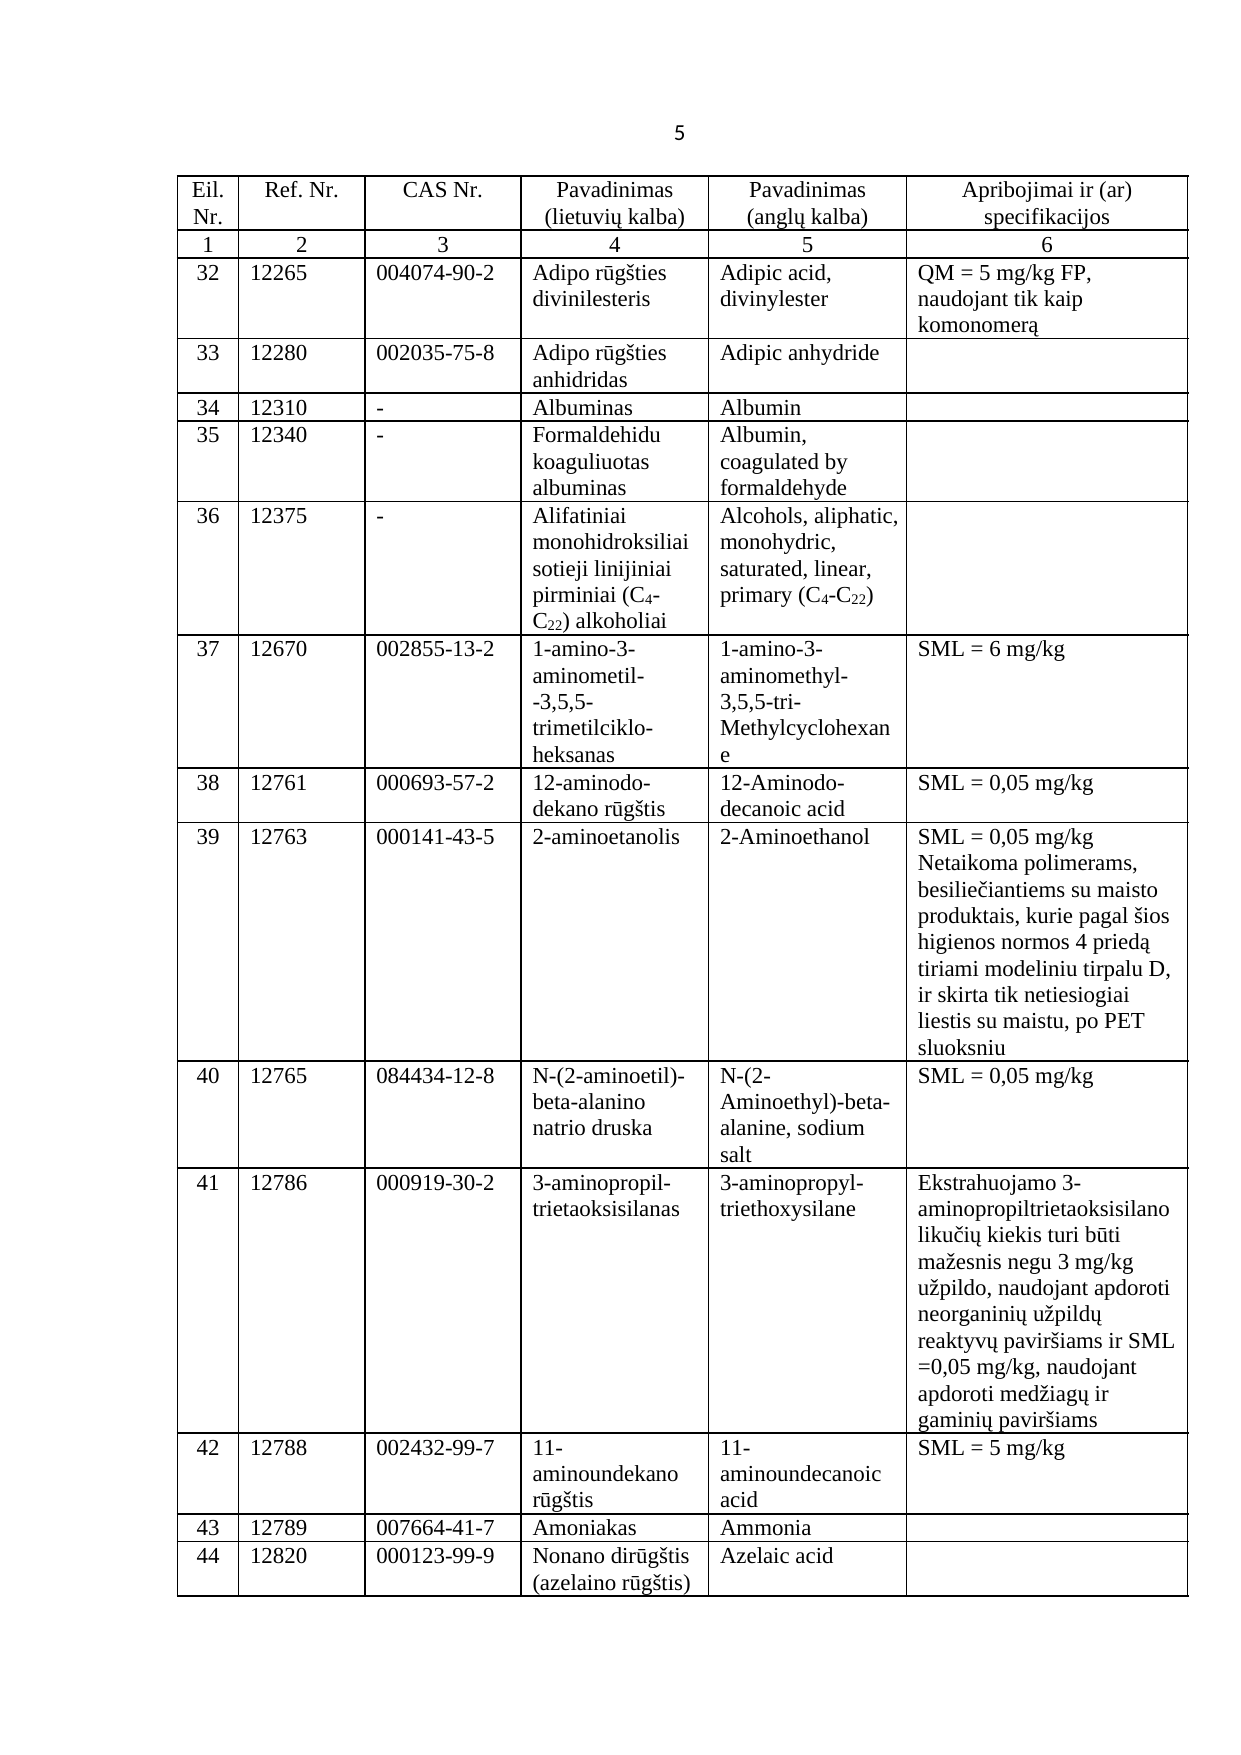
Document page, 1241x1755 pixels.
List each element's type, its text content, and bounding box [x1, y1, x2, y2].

table_cell Ekstrahuojamo 3-aminopropiltrietaoksisilano likučių kiekis turi būti mažesnis negu 3 mg/kg užpildo, naudojant apdoroti neorganinių užpildų reaktyvų paviršiams ir SML =0,05 mg/kg, naudojant apdoroti medžiagų ir gaminių paviršiams [907, 1169, 1187, 1432]
table_cell Alifatiniai monohidroksiliai sotieji linijiniai pirminiai (C4-C22) alkoholiai [522, 502, 708, 634]
table_cell Albuminas [522, 394, 708, 420]
table_cell QM = 5 mg/kg FP, naudojant tik kaip komonomerą [907, 259, 1187, 338]
table_cell [907, 422, 1187, 501]
table_header Pavadinimas (anglų kalba) [709, 177, 906, 229]
table_cell 34 [178, 394, 238, 420]
table_cell 12-Aminodo-decanoic acid [709, 769, 906, 821]
table_header Apribojimai ir (ar) specifikacijos [907, 177, 1187, 229]
table_cell Nonano dirūgštis (azelaino rūgštis) [522, 1542, 708, 1595]
table_cell 1-amino-3- aminometil- -3,5,5- trimetilciklo-heksanas [522, 636, 708, 767]
table_cell SML = 5 mg/kg [907, 1434, 1187, 1513]
table_cell Albumin [709, 394, 906, 420]
table_cell - [366, 422, 520, 501]
table_cell 43 [178, 1515, 238, 1541]
table_cell Azelaic acid [709, 1542, 906, 1595]
table_cell Amoniakas [522, 1515, 708, 1541]
table_cell 2-aminoetanolis [522, 823, 708, 1060]
table_header Ref. Nr. [239, 177, 364, 229]
table_cell 12-aminodo-dekano rūgštis [522, 769, 708, 821]
table_cell [907, 1515, 1187, 1541]
table_cell 12375 [239, 502, 364, 634]
table_cell N-(2-aminoetil)-beta-alanino natrio druska [522, 1062, 708, 1167]
table_cell Albumin, coagulated by formaldehyde [709, 422, 906, 501]
table_cell 42 [178, 1434, 238, 1513]
table_cell 2 [239, 231, 364, 257]
table_cell Adipo rūgšties divinilesteris [522, 259, 708, 338]
table_cell Formaldehidu koaguliuotas albuminas [522, 422, 708, 501]
table_cell [907, 394, 1187, 420]
table_cell 12265 [239, 259, 364, 338]
table_cell - [366, 394, 520, 420]
table_cell 002035-75-8 [366, 339, 520, 392]
table_cell 3-aminopropil-trietaoksisilanas [522, 1169, 708, 1432]
table_cell 2-Aminoethanol [709, 823, 906, 1060]
table_header CAS Nr. [366, 177, 520, 229]
table_cell 12789 [239, 1515, 364, 1541]
table_cell [907, 1542, 1187, 1595]
table_cell 39 [178, 823, 238, 1060]
table_cell [907, 339, 1187, 392]
table_cell - [366, 502, 520, 634]
table_cell 44 [178, 1542, 238, 1595]
table_cell 12763 [239, 823, 364, 1060]
table_cell 40 [178, 1062, 238, 1167]
table_cell 3-aminopropyl-triethoxysilane [709, 1169, 906, 1432]
table_cell 007664-41-7 [366, 1515, 520, 1541]
table_cell 1-amino-3-aminomethyl-3,5,5-tri- Methylcyclohexane [709, 636, 906, 767]
table_cell SML = 0,05 mg/kg [907, 769, 1187, 821]
table_cell 12820 [239, 1542, 364, 1595]
table_cell 3 [366, 231, 520, 257]
table_cell Alcohols, aliphatic, monohydric, saturated, linear, primary (C4-C22) [709, 502, 906, 634]
table_cell 11-aminoundekano rūgštis [522, 1434, 708, 1513]
table_cell 12761 [239, 769, 364, 821]
table_cell 36 [178, 502, 238, 634]
table_cell 084434-12-8 [366, 1062, 520, 1167]
table_cell 12670 [239, 636, 364, 767]
table_cell 12765 [239, 1062, 364, 1167]
table_cell 37 [178, 636, 238, 767]
table_cell 6 [907, 231, 1187, 257]
table_cell SML = 0,05 mg/kg [907, 1062, 1187, 1167]
table_cell [907, 502, 1187, 634]
table_cell 12310 [239, 394, 364, 420]
table_cell 1 [178, 231, 238, 257]
table_cell Adipo rūgšties anhidridas [522, 339, 708, 392]
table_header Pavadinimas (lietuvių kalba) [522, 177, 708, 229]
table_cell 12280 [239, 339, 364, 392]
table_cell 4 [522, 231, 708, 257]
table_cell 33 [178, 339, 238, 392]
table_cell 12340 [239, 422, 364, 501]
table_cell 38 [178, 769, 238, 821]
table_header Eil. Nr. [178, 177, 238, 229]
table_cell 000141-43-5 [366, 823, 520, 1060]
table_cell N-(2-Aminoethyl)-beta-alanine, sodium salt [709, 1062, 906, 1167]
table_cell 35 [178, 422, 238, 501]
table_cell 12786 [239, 1169, 364, 1432]
table_cell 000919-30-2 [366, 1169, 520, 1432]
table_cell 5 [709, 231, 906, 257]
table_cell SML = 6 mg/kg [907, 636, 1187, 767]
table_cell 12788 [239, 1434, 364, 1513]
table_cell 11-aminoundecanoic acid [709, 1434, 906, 1513]
table_cell Adipic acid, divinylester [709, 259, 906, 338]
table_cell 002855-13-2 [366, 636, 520, 767]
table_cell SML = 0,05 mg/kg Netaikoma polimerams, besiliečiantiems su maisto produktais, kurie pagal šios higienos normos 4 priedą tiriami modeliniu tirpalu D, ir skirta tik netiesiogiai liestis su maistu, po PET sluoksniu [907, 823, 1187, 1060]
table_cell 000123-99-9 [366, 1542, 520, 1595]
table_cell 000693-57-2 [366, 769, 520, 821]
table_cell 002432-99-7 [366, 1434, 520, 1513]
table_cell Ammonia [709, 1515, 906, 1541]
table_cell 32 [178, 259, 238, 338]
table_cell 004074-90-2 [366, 259, 520, 338]
table_cell 41 [178, 1169, 238, 1432]
table_cell Adipic anhydride [709, 339, 906, 392]
